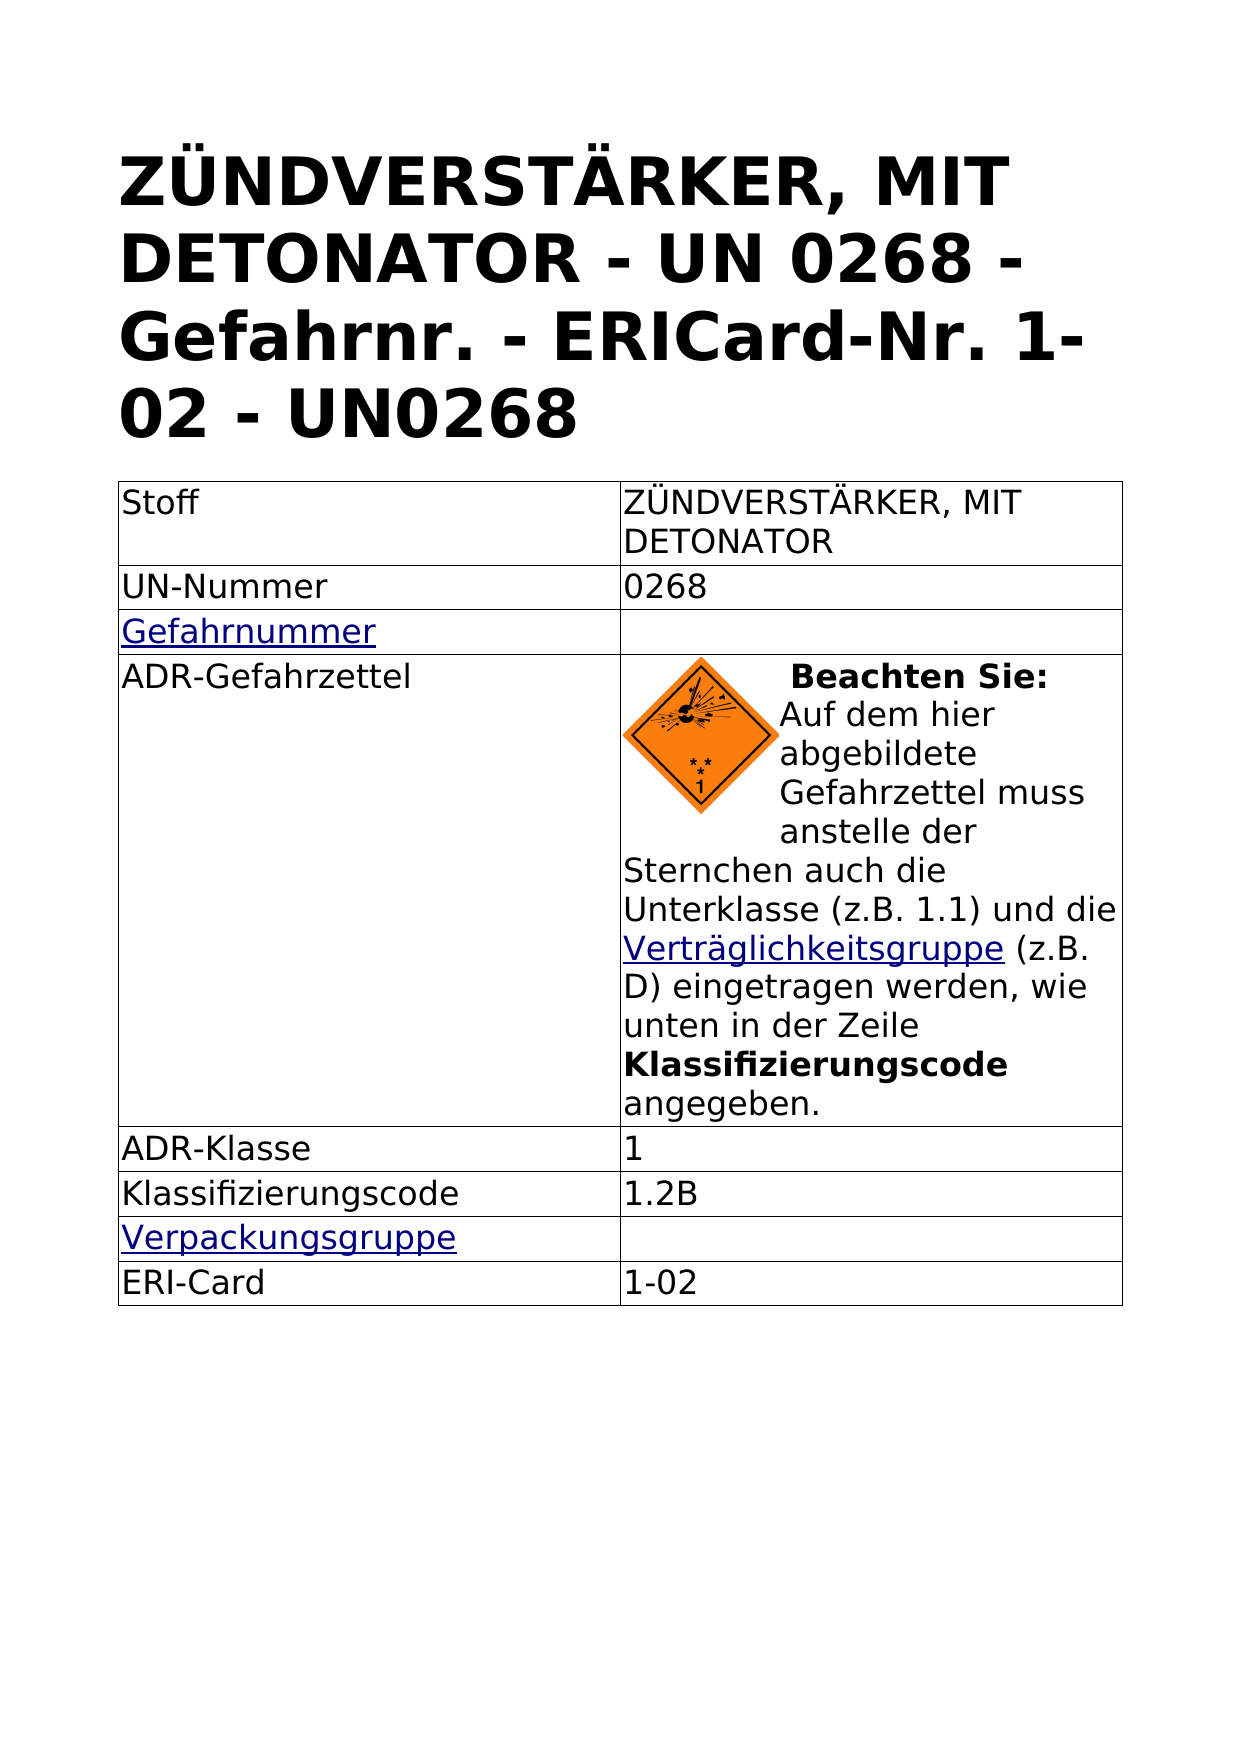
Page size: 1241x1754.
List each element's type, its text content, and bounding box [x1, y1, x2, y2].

table_cell 1 [621, 1127, 1122, 1171]
table_header Stoff [119, 482, 620, 564]
table_cell ADR-Gefahrzettel [119, 655, 620, 1126]
table_header ZÜNDVERSTÄRKER, MIT DETONATOR [621, 482, 1122, 564]
picture [622, 657, 780, 814]
table_cell [621, 610, 1122, 654]
table_cell Klassifizierungscode [119, 1172, 620, 1216]
table_cell ERI-Card [119, 1262, 620, 1305]
subtitle ZÜNDVERSTÄRKER, MIT DETONATOR - UN 0268 - Gefahrnr. - ERICard-Nr. 1-02 - UN0268 [118, 143, 1122, 453]
table_cell 1.2B [621, 1172, 1122, 1216]
table_cell Verpackungsgruppe [119, 1217, 620, 1261]
table_cell UN-Nummer [119, 566, 620, 609]
table_cell Gefahrnummer [119, 610, 620, 654]
table_cell 0268 [621, 566, 1122, 609]
table_cell [621, 1217, 1122, 1261]
table_cell 1-02 [621, 1262, 1122, 1305]
table_cell Beachten Sie: Auf dem hier abgebildete Gefahrzettel muss anstelle der Sternchen auch die Unterklasse (z.B. 1.1) und die Verträglichkeitsgruppe (z.B. D) eingetragen werden, wie unten in der Zeile Klassifizierungscode angegeben. [621, 655, 1122, 1126]
table_cell ADR-Klasse [119, 1127, 620, 1171]
